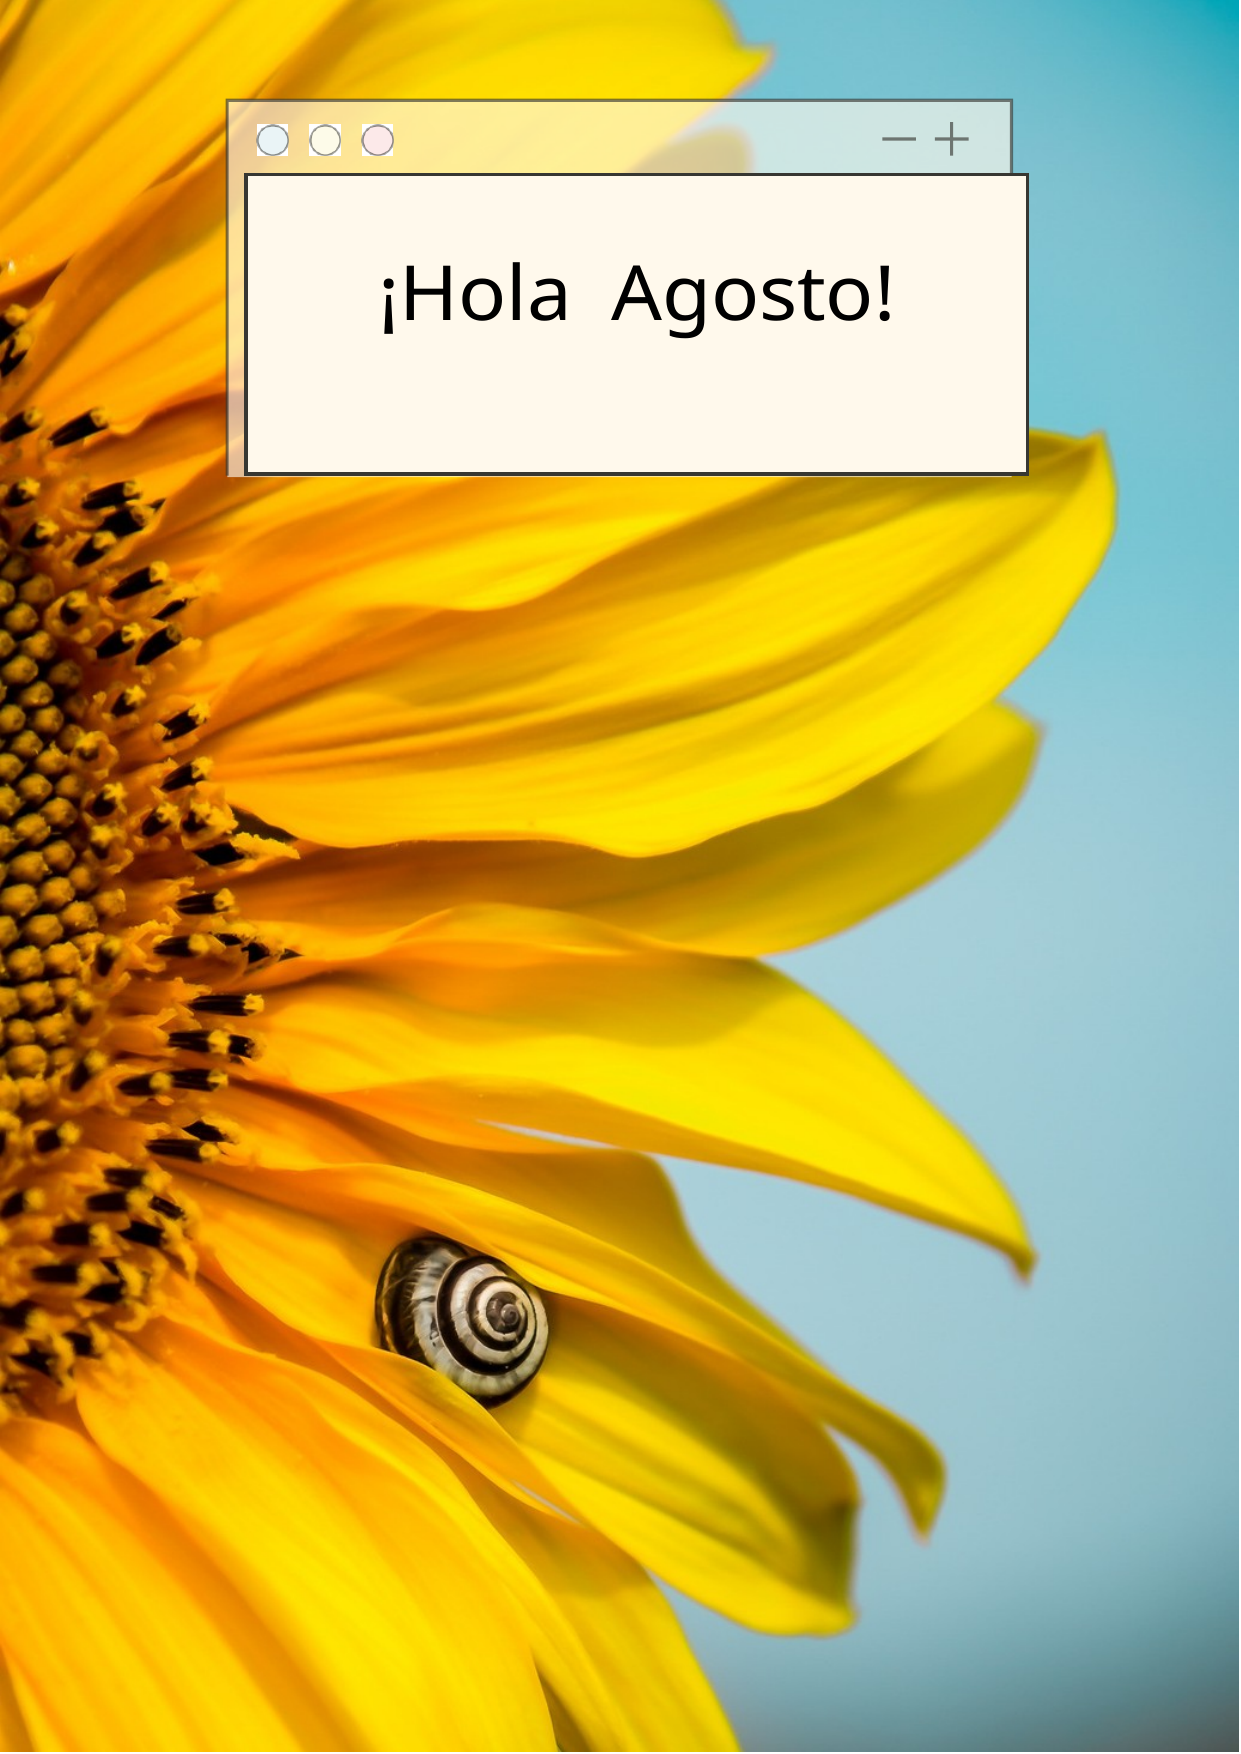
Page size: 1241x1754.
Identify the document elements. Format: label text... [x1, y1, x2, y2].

picture [0, 0, 1239, 1752]
text ¡Hola Agosto! [364, 239, 909, 342]
